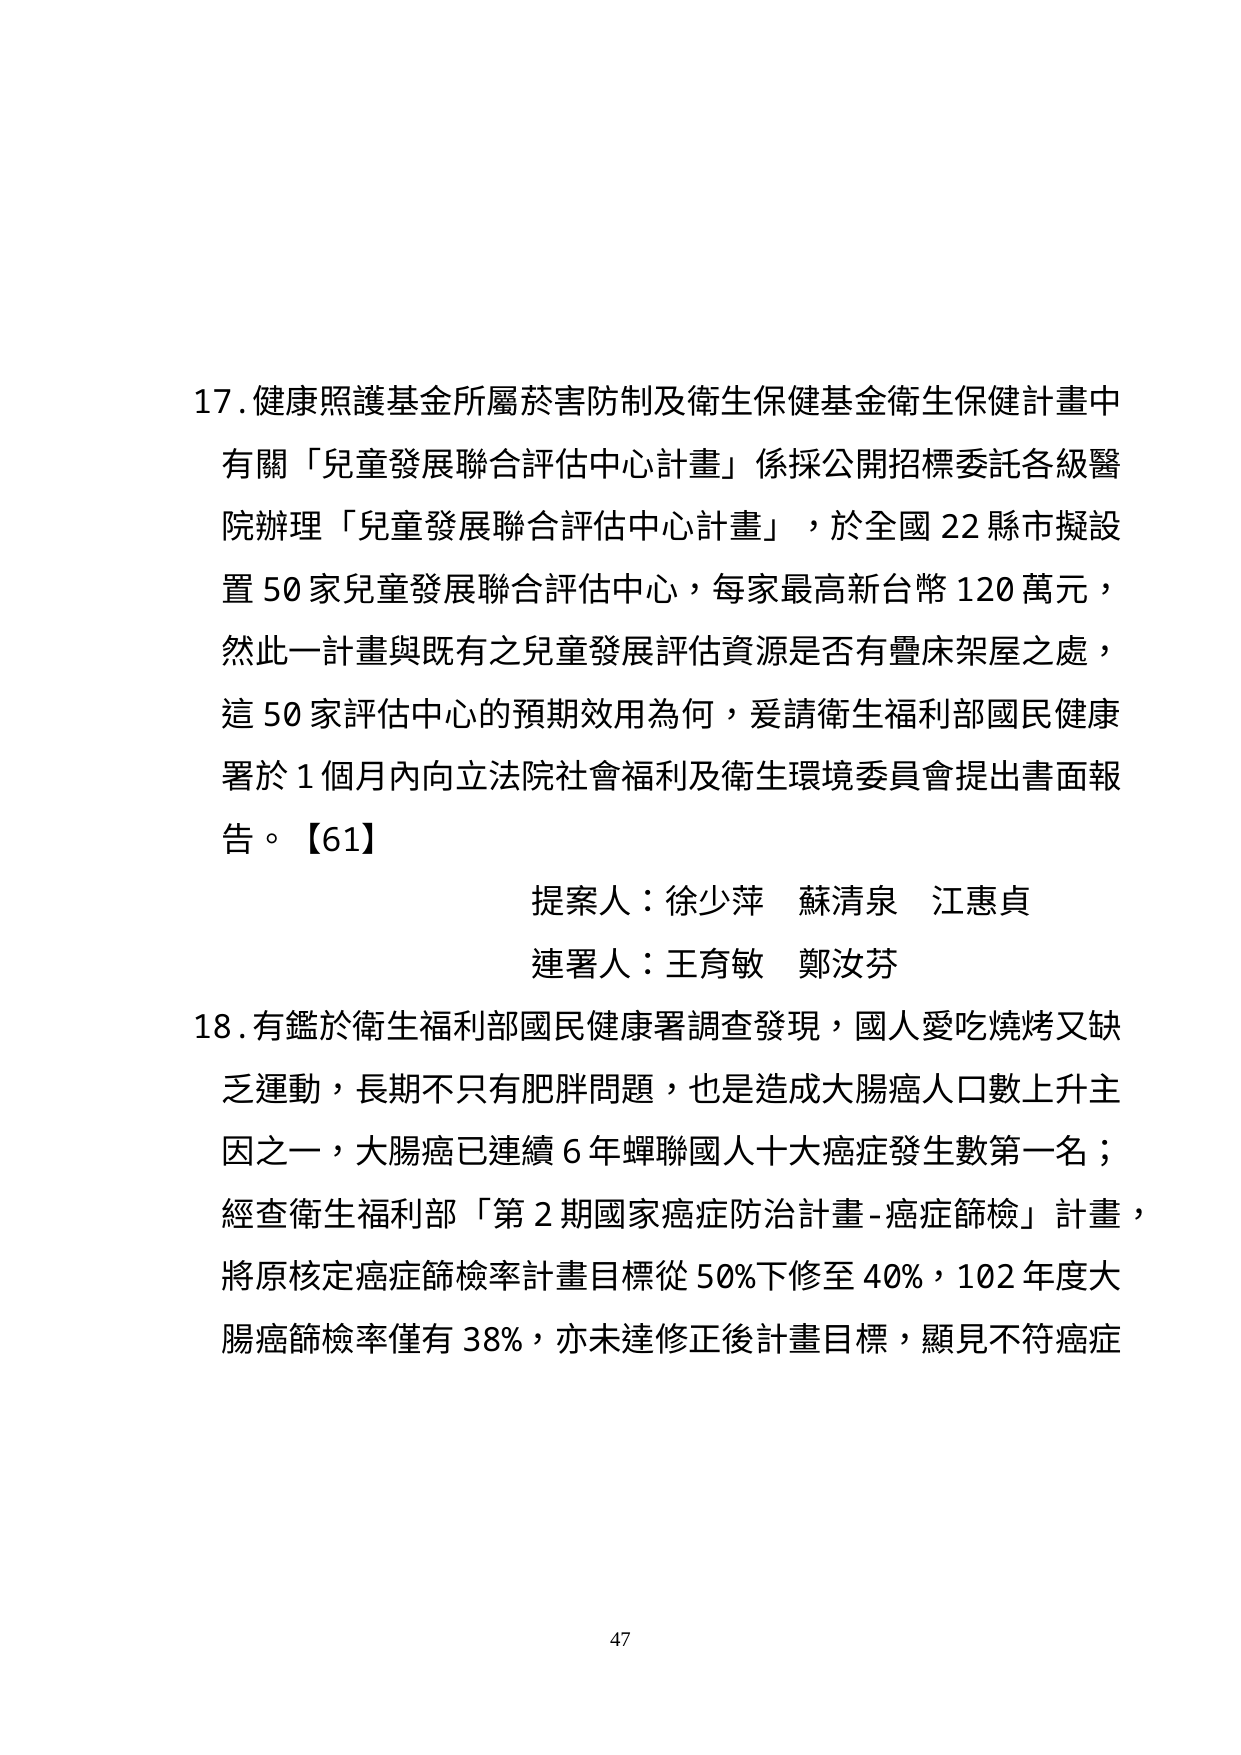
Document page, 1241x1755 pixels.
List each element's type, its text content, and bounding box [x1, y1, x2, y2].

text 提案人：徐少萍 蘇清泉 江惠貞 [118, 858, 1122, 920]
text 連署人：王育敏 鄭汝芬 [118, 920, 1122, 983]
text 17.健康照護基金所屬菸害防制及衛生保健基金衛生保健計畫中有關「兒童發展聯合評估中心計畫」係採公開招標委託各級醫院辦理「兒童發展聯合評估中心計畫」，於全國22縣市擬設置50家兒童發展聯合評估中心，每家最高新台幣120萬元，然此一計畫與既有之兒童發展評估資源是否有疊床架屋之處，這50家評估中心的預期效用為何，爰請衛生福利部國民健康署於1個月內向立法院社會福利及衛生環境委員會提出書面報告。【61】 [192, 358, 1122, 858]
text 18.有鑑於衛生福利部國民健康署調查發現，國人愛吃燒烤又缺乏運動，長期不只有肥胖問題，也是造成大腸癌人口數上升主因之一，大腸癌已連續6年蟬聯國人十大癌症發生數第一名；經查衛生福利部「第2期國家癌症防治計畫-癌症篩檢」計畫，將原核定癌症篩檢率計畫目標從50%下修至40%，102年度大腸癌篩檢率僅有38%，亦未達修正後計畫目標，顯見不符癌症防治之預期成效。爰此，要求衛生福利部國民健康署應提出大腸癌篩檢率提升方案，並於1個月內報送立法院社會福利及衛生環境委員會。【63】 [192, 983, 1122, 1358]
